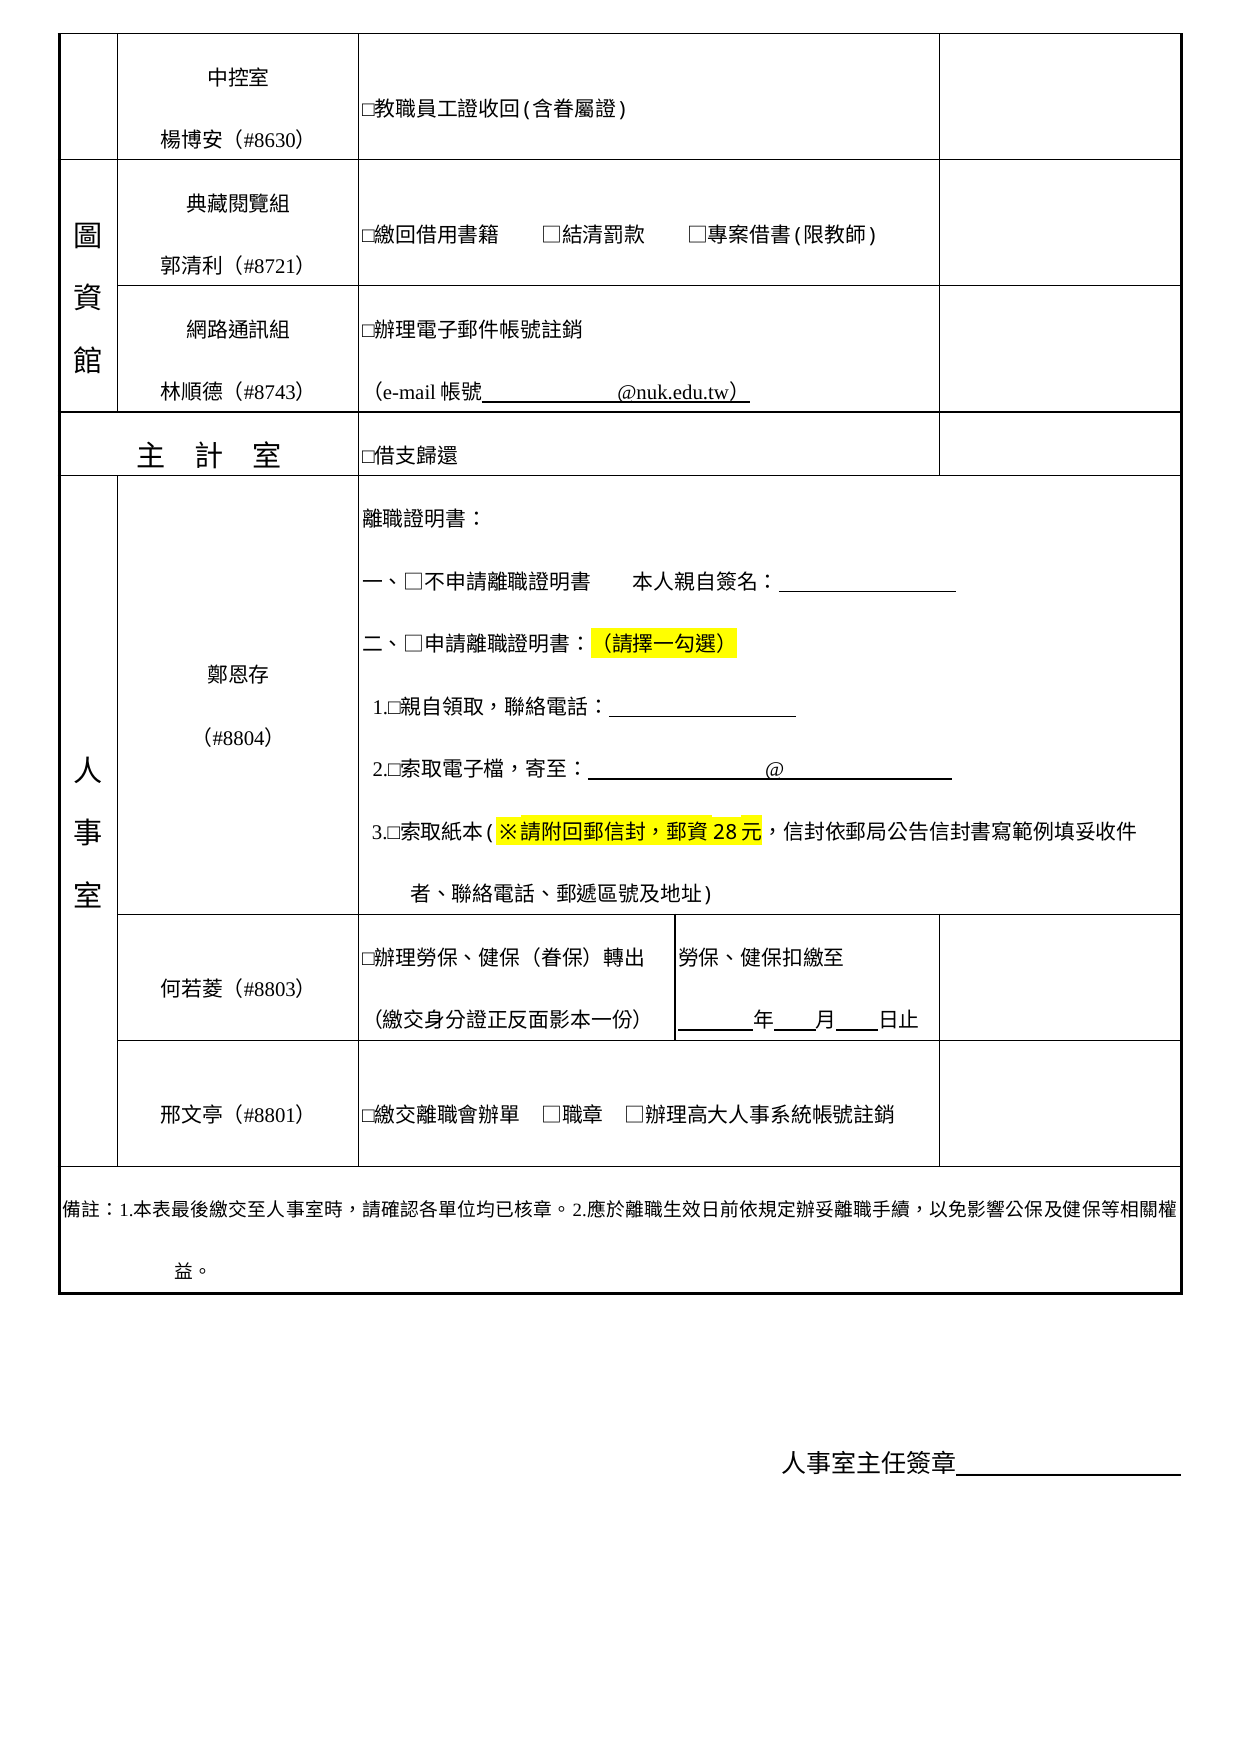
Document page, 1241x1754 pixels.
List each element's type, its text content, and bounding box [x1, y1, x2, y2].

table_cell 邢文亭（#8801） [118, 1041, 358, 1166]
table_cell 勞保、健保扣繳至 年 月 日止 [676, 915, 939, 1039]
table_cell [940, 915, 1180, 1039]
table_cell 圖資 館 [61, 160, 117, 411]
table_cell [940, 1041, 1180, 1166]
table_cell 網路通訊組 林順德（#8743） [118, 286, 358, 411]
table_cell 典藏閱覽組 郭清利（#8721） [118, 160, 358, 285]
text 人事室主任簽章＿＿＿＿＿＿＿＿＿ [59, 1420, 1181, 1482]
table_cell □繳回借用書籍 □結清罰款 □專案借書(限教師) [359, 160, 939, 285]
table_cell [61, 34, 117, 159]
table_cell [940, 413, 1180, 475]
table_cell 中控室 楊博安（#8630） [118, 34, 358, 159]
table_cell □辦理電子郵件帳號註銷 （e-mail帳號 @nuk.edu.tw） [359, 286, 939, 411]
table_cell 備註：1.本表最後繳交至人事室時，請確認各單位均已核章。2.應於離職生效日前依規定辦妥離職手續，以免影響公保及健保等相關權益。 [61, 1167, 1180, 1292]
table_cell □辦理勞保、健保（眷保）轉出 （繳交身分證正反面影本一份） [359, 915, 674, 1039]
table_cell □教職員工證收回(含眷屬證) [359, 34, 939, 159]
table_cell 何若菱（#8803） [118, 915, 358, 1039]
table_cell □借支歸還 [359, 413, 939, 475]
table_cell 鄭恩存 （#8804） [118, 476, 358, 913]
table_cell 離職證明書： 一、□不申請離職證明書 本人親自簽名： 二、□申請離職證明書：（請擇一勾選） 1.□親自領取，聯絡電話： 2.□索取電子檔，寄至： @ 3.□索取紙本(※請附回郵信封，郵資28元，信封依郵局公告信封書寫範例填妥收件者、聯絡電話、郵遞區號及地址) [359, 476, 1180, 913]
table_cell 主 計 室 [61, 413, 358, 475]
table_cell [940, 34, 1180, 159]
table_cell [940, 286, 1180, 411]
table_cell □繳交離職會辦單 □職章 □辦理高大人事系統帳號註銷 [359, 1041, 939, 1166]
table_cell [940, 160, 1180, 285]
table_cell 人事室 [61, 476, 117, 1166]
